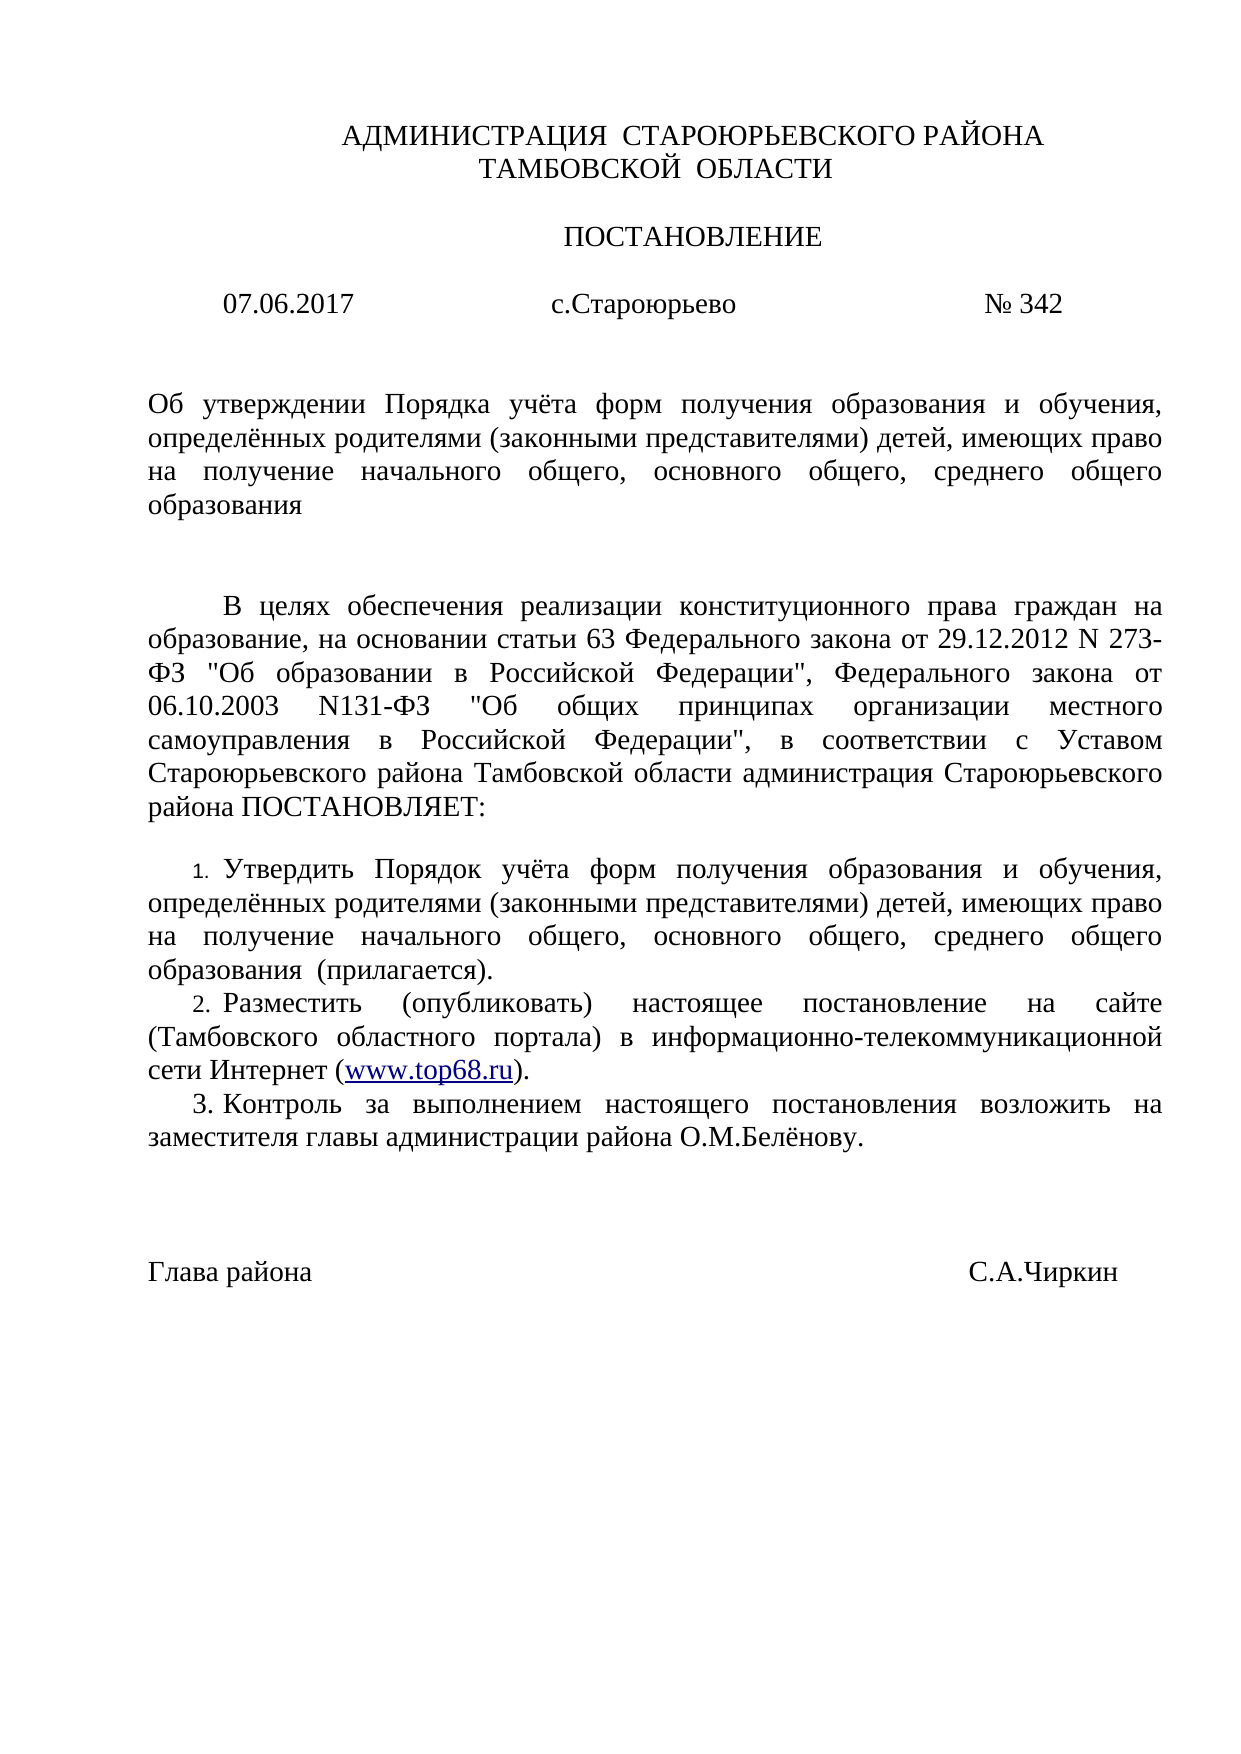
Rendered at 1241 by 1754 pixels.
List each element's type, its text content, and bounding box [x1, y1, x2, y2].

text Об утверждении Порядка учёта форм получения образования и обучения, определённых родителями (законными представителями) детей, имеющих право на получение начального общего, основного общего, среднего общего образования [148, 386, 1163, 521]
text 07.06.2017 с.Староюрьево № 342 [148, 286, 1163, 319]
text АДМИНИСТРАЦИЯ СТАРОЮРЬЕВСКОГО РАЙОНА ТАМБОВСКОЙ ОБЛАСТИ [148, 118, 1163, 185]
list Утвердить Порядок учёта форм получения образования и обучения, определённых родителями (законными представителями) детей, имеющих право на получение начального общего, основного общего, среднего общего образования (прилагается). [148, 851, 1163, 985]
list Разместить (опубликовать) настоящее постановление на сайте (Тамбовского областного портала) в информационно-телекоммуникационной сети Интернет (www.top68.ru). [148, 985, 1163, 1086]
text Глава района С.А.Чиркин [148, 1254, 1163, 1287]
text ПОСТАНОВЛЕНИЕ [148, 219, 1163, 252]
text В целях обеспечения реализации конституционного права граждан на образование, на основании статьи 63 Федерального закона от 29.12.2012 N 273-ФЗ "Об образовании в Российской Федерации", Федерального закона от 06.10.2003 N131-ФЗ "Об общих принципах организации местного самоуправления в Российской Федерации", в соответствии с Уставом Староюрьевского района Тамбовской области администрация Староюрьевского района ПОСТАНОВЛЯЕТ: [148, 588, 1163, 822]
list Контроль за выполнением настоящего постановления возложить на заместителя главы администрации района О.М.Белёнову. [148, 1086, 1163, 1153]
